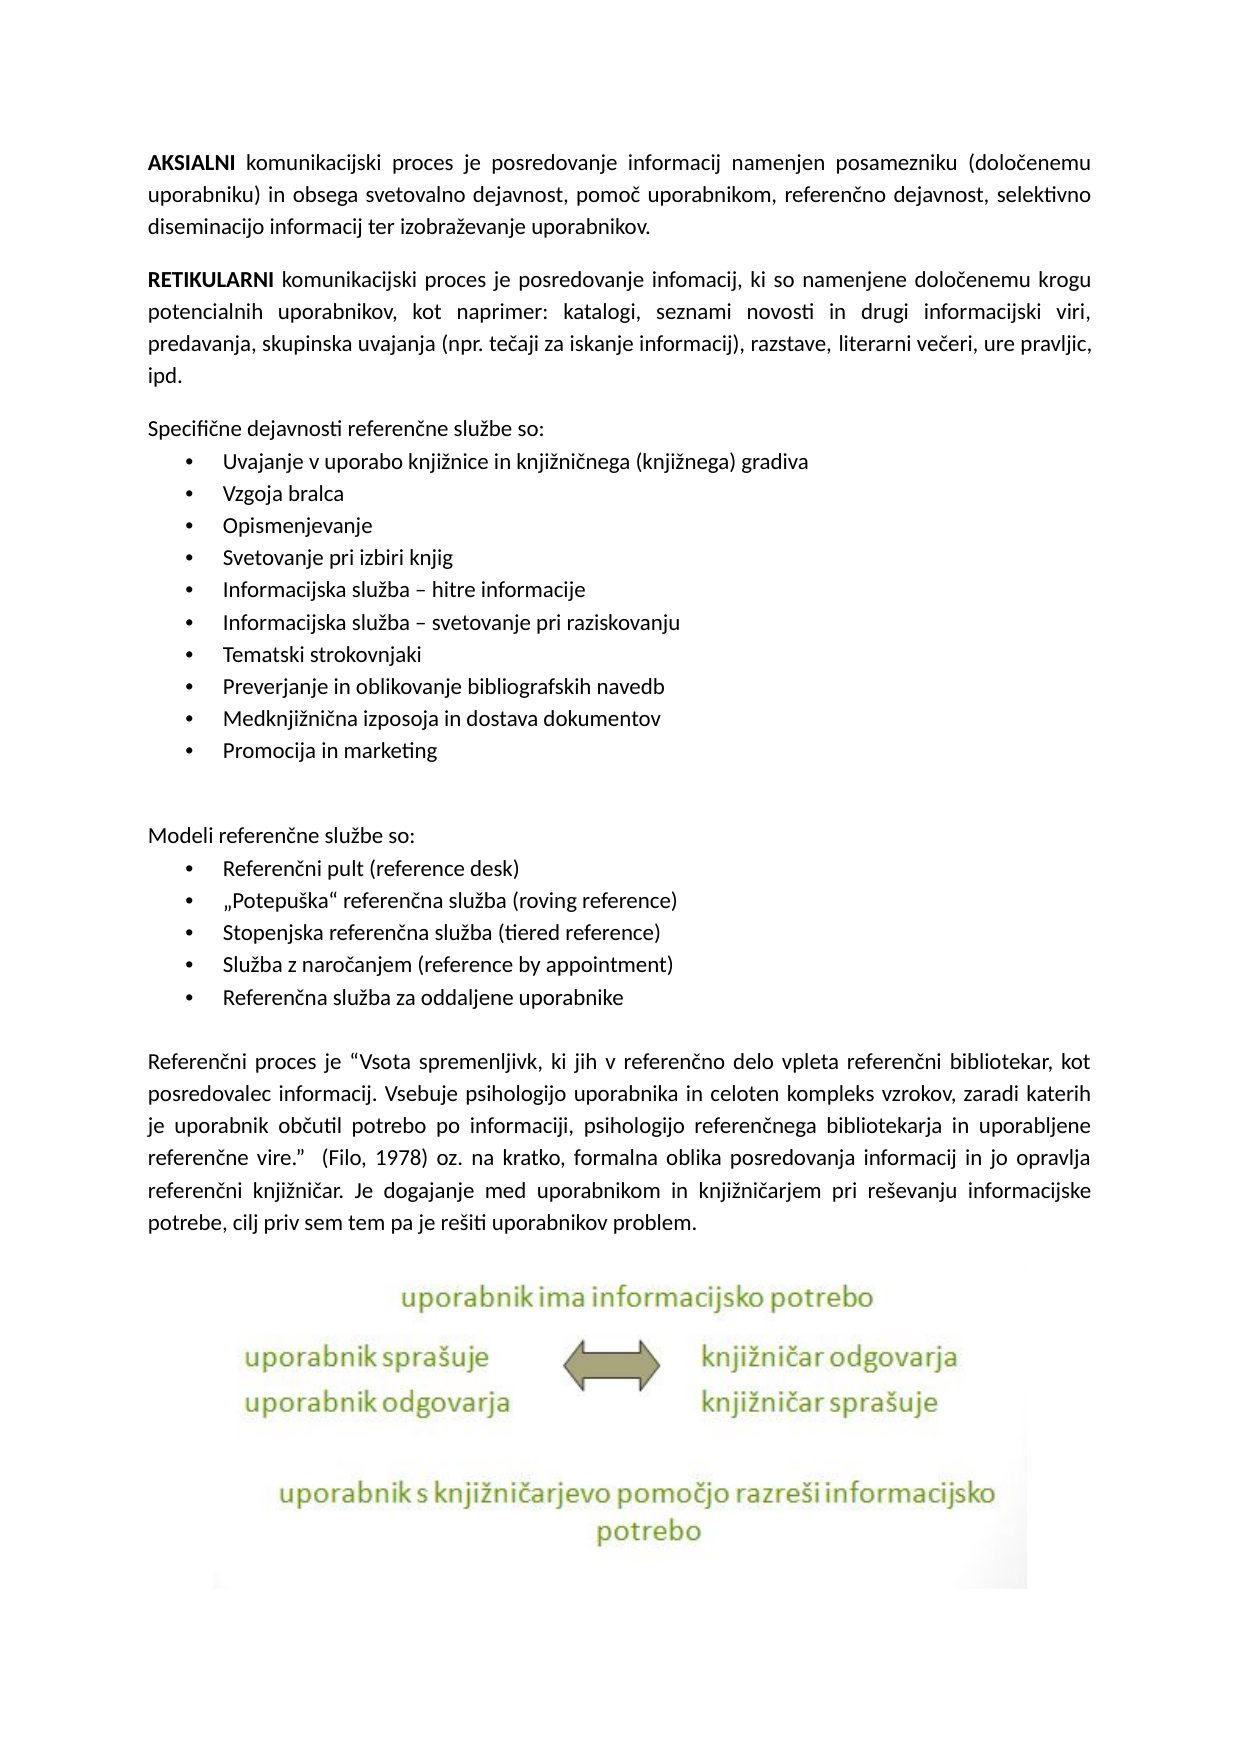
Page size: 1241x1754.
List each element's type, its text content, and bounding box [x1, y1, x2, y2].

picture [213, 1261, 1028, 1589]
list Svetovanje pri izbiri knjig [185, 543, 1093, 571]
list Služba z naročanjem (reference by appointment) [185, 950, 1093, 978]
list „Potepuška“ referenčna služba (roving reference) [185, 886, 1093, 914]
list Referenčni pult (reference desk) [185, 854, 1093, 882]
list Promocija in marketing [185, 736, 1093, 764]
text Referenčni proces je “Vsota spremenljivk, ki jih v referenčno delo vpleta referenčni bibliotekar, kot posredovalec informacij. Vsebuje psihologijo uporabnika in celoten kompleks vzrokov, zaradi katerih je uporabnik občutil potrebo po informaciji, psihologijo referenčnega bibliotekarja in uporabljene referenčne vire.” (Filo, 1978) oz. na kratko, formalna oblika posredovanja informacij in jo opravlja referenčni knjižničar. Je dogajanje med uporabnikom in knjižničarjem pri reševanju informacijske potrebe, cilj priv sem tem pa je rešiti uporabnikov problem. [148, 1047, 1093, 1236]
list Vzgoja bralca [185, 479, 1093, 507]
list Opismenjevanje [185, 511, 1093, 539]
list Uvajanje v uporabo knjižnice in knjižničnega (knjižnega) gradiva [185, 447, 1093, 475]
text RETIKULARNI komunikacijski proces je posredovanje infomacij, ki so namenjene določenemu krogu potencialnih uporabnikov, kot naprimer: katalogi, seznami novosti in drugi informacijski viri, predavanja, skupinska uvajanja (npr. tečaji za iskanje informacij), razstave, literarni večeri, ure pravljic, ipd. [148, 265, 1093, 389]
list Referenčna služba za oddaljene uporabnike [185, 983, 1093, 1011]
list Informacijska služba – svetovanje pri raziskovanju [185, 608, 1093, 636]
list Preverjanje in oblikovanje bibliografskih navedb [185, 672, 1093, 700]
list Informacijska služba – hitre informacije [185, 576, 1093, 603]
list Stopenjska referenčna služba (tiered reference) [185, 918, 1093, 946]
text Modeli referenčne službe so: [148, 822, 1093, 850]
list Medknjižnična izposoja in dostava dokumentov [185, 704, 1093, 732]
text AKSIALNI komunikacijski proces je posredovanje informacij namenjen posamezniku (določenemu uporabniku) in obsega svetovalno dejavnost, pomoč uporabnikom, referenčno dejavnost, selektivno diseminacijo informacij ter izobraževanje uporabnikov. [148, 148, 1093, 240]
list Tematski strokovnjaki [185, 640, 1093, 668]
text Specifične dejavnosti referenčne službe so: [148, 414, 1093, 443]
